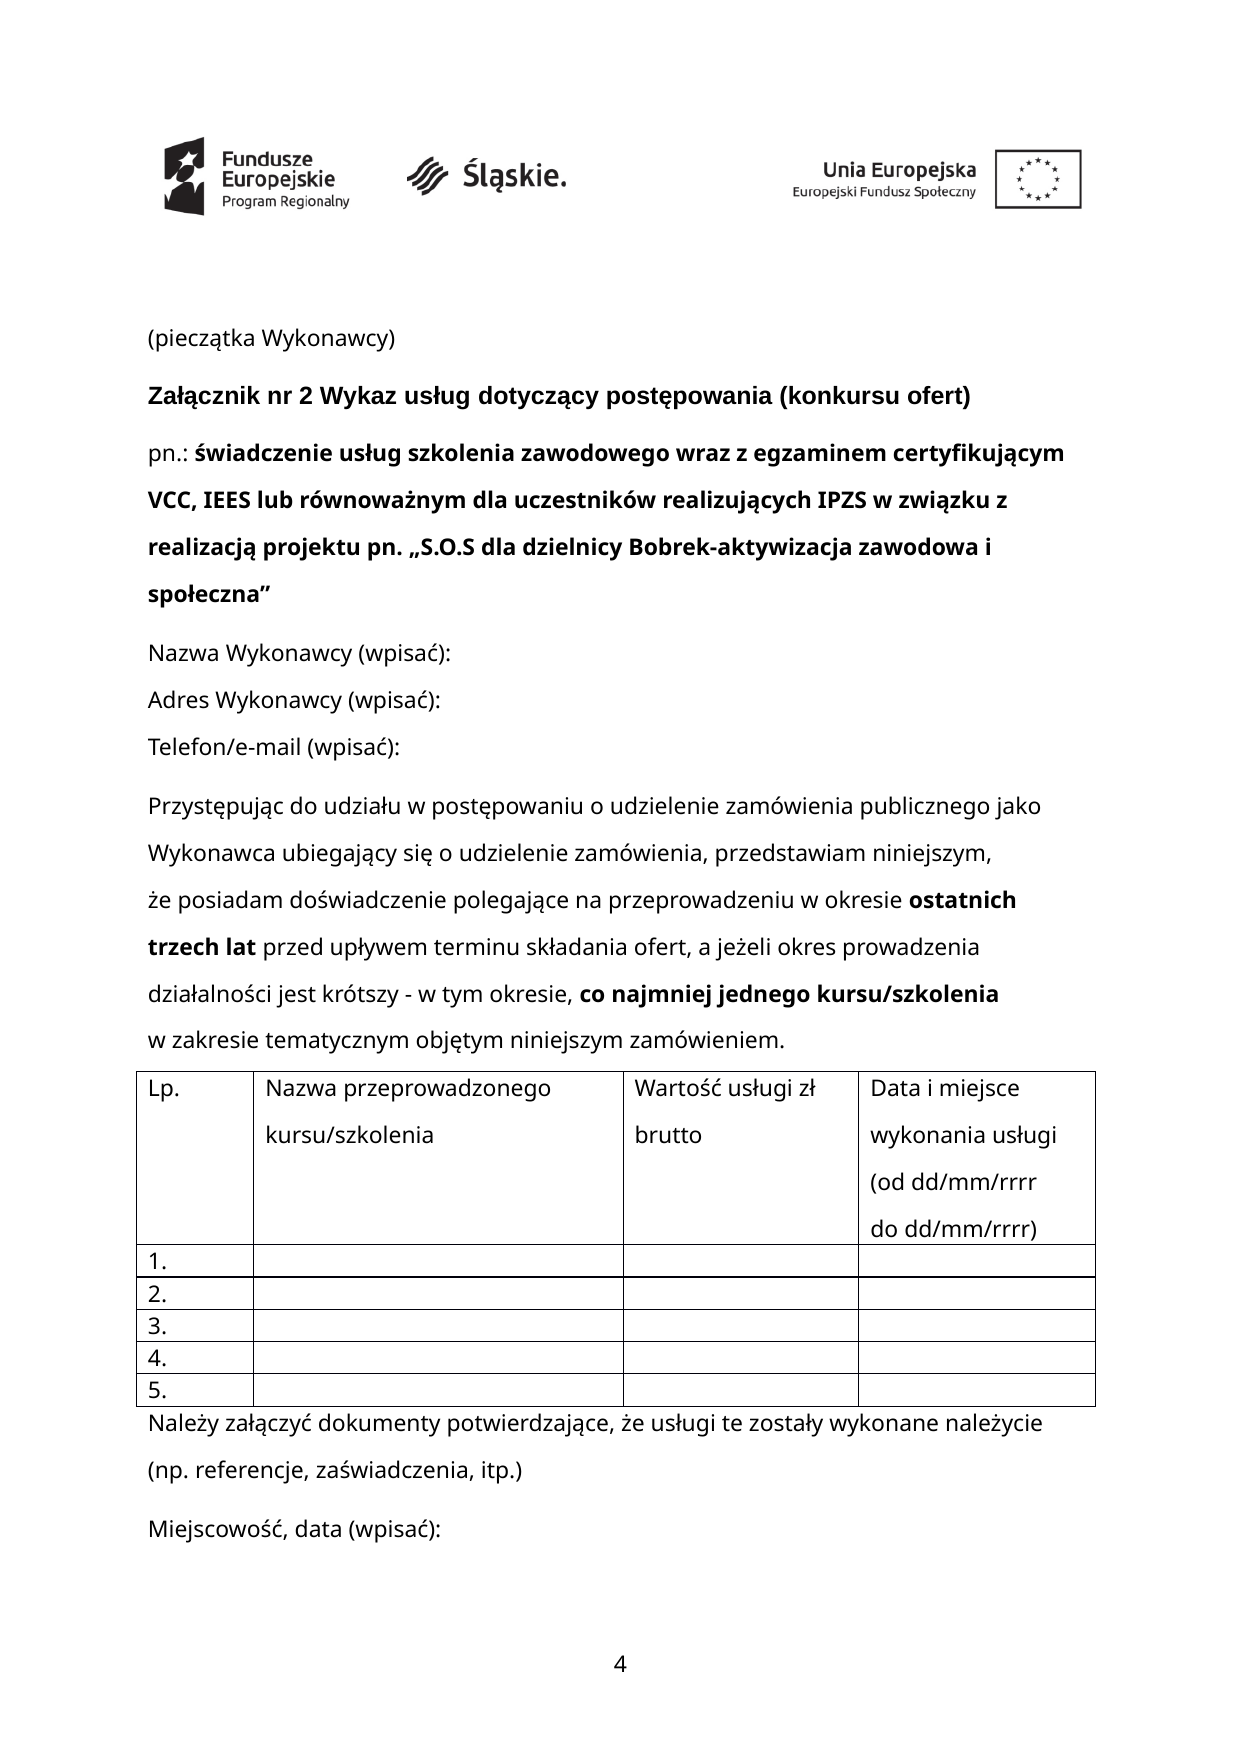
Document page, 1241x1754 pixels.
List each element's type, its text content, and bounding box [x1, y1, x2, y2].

text (pieczątka Wykonawcy) [148, 322, 1092, 353]
table_cell [859, 1342, 1095, 1373]
text Nazwa Wykonawcy (wpisać): [148, 637, 1092, 668]
table_cell [254, 1245, 623, 1276]
text Telefon/e-mail (wpisać): [148, 731, 1092, 762]
subtitle Załącznik nr 2 Wykaz usług dotyczący postępowania (konkursu ofert) [148, 381, 1092, 410]
table_cell [254, 1342, 623, 1373]
table_header Nazwa przeprowadzonego kursu/szkolenia [254, 1072, 623, 1244]
table_header Data i miejsce wykonania usługi (od dd/mm/rrrr do dd/mm/rrrr) [859, 1072, 1095, 1244]
table_cell 1. [137, 1245, 253, 1276]
table_cell [624, 1310, 858, 1341]
table_cell 4. [137, 1342, 253, 1373]
table_cell [859, 1310, 1095, 1341]
text Miejscowość, data (wpisać): [148, 1513, 1092, 1544]
table_cell [624, 1278, 858, 1309]
table_cell [859, 1278, 1095, 1309]
table_cell [254, 1310, 623, 1341]
text Adres Wykonawcy (wpisać): [148, 684, 1092, 715]
table_cell 5. [137, 1374, 253, 1406]
table_header Lp. [137, 1072, 253, 1244]
text Przystępując do udziału w postępowaniu o udzielenie zamówienia publicznego jako Wykonawca ubiegający się o udzielenie zamówienia, przedstawiam niniejszym, że posiadam doświadczenie polegające na przeprowadzeniu w okresie ostatnich trzech lat przed upływem terminu składania ofert, a jeżeli okres prowadzenia działalności jest krótszy - w tym okresie, co najmniej jednego kursu/szkolenia w zakresie tematycznym objętym niniejszym zamówieniem. [148, 790, 1092, 1056]
table_header Wartość usługi zł brutto [624, 1072, 858, 1244]
table_cell [624, 1342, 858, 1373]
text pn.: świadczenie usług szkolenia zawodowego wraz z egzaminem certyfikującym VCC, IEES lub równoważnym dla uczestników realizujących IPZS w związku z realizacją projektu pn. „S.O.S dla dzielnicy Bobrek-aktywizacja zawodowa i społeczna” [148, 437, 1092, 609]
table_cell [859, 1245, 1095, 1276]
table_cell [254, 1278, 623, 1309]
table_cell 2. [137, 1278, 253, 1309]
text Należy załączyć dokumenty potwierdzające, że usługi te zostały wykonane należycie (np. referencje, zaświadczenia, itp.) [148, 1407, 1092, 1485]
table_cell 3. [137, 1310, 253, 1341]
table_cell [624, 1374, 858, 1406]
table_cell [859, 1374, 1095, 1406]
table_cell [624, 1245, 858, 1276]
table_cell [254, 1374, 623, 1406]
